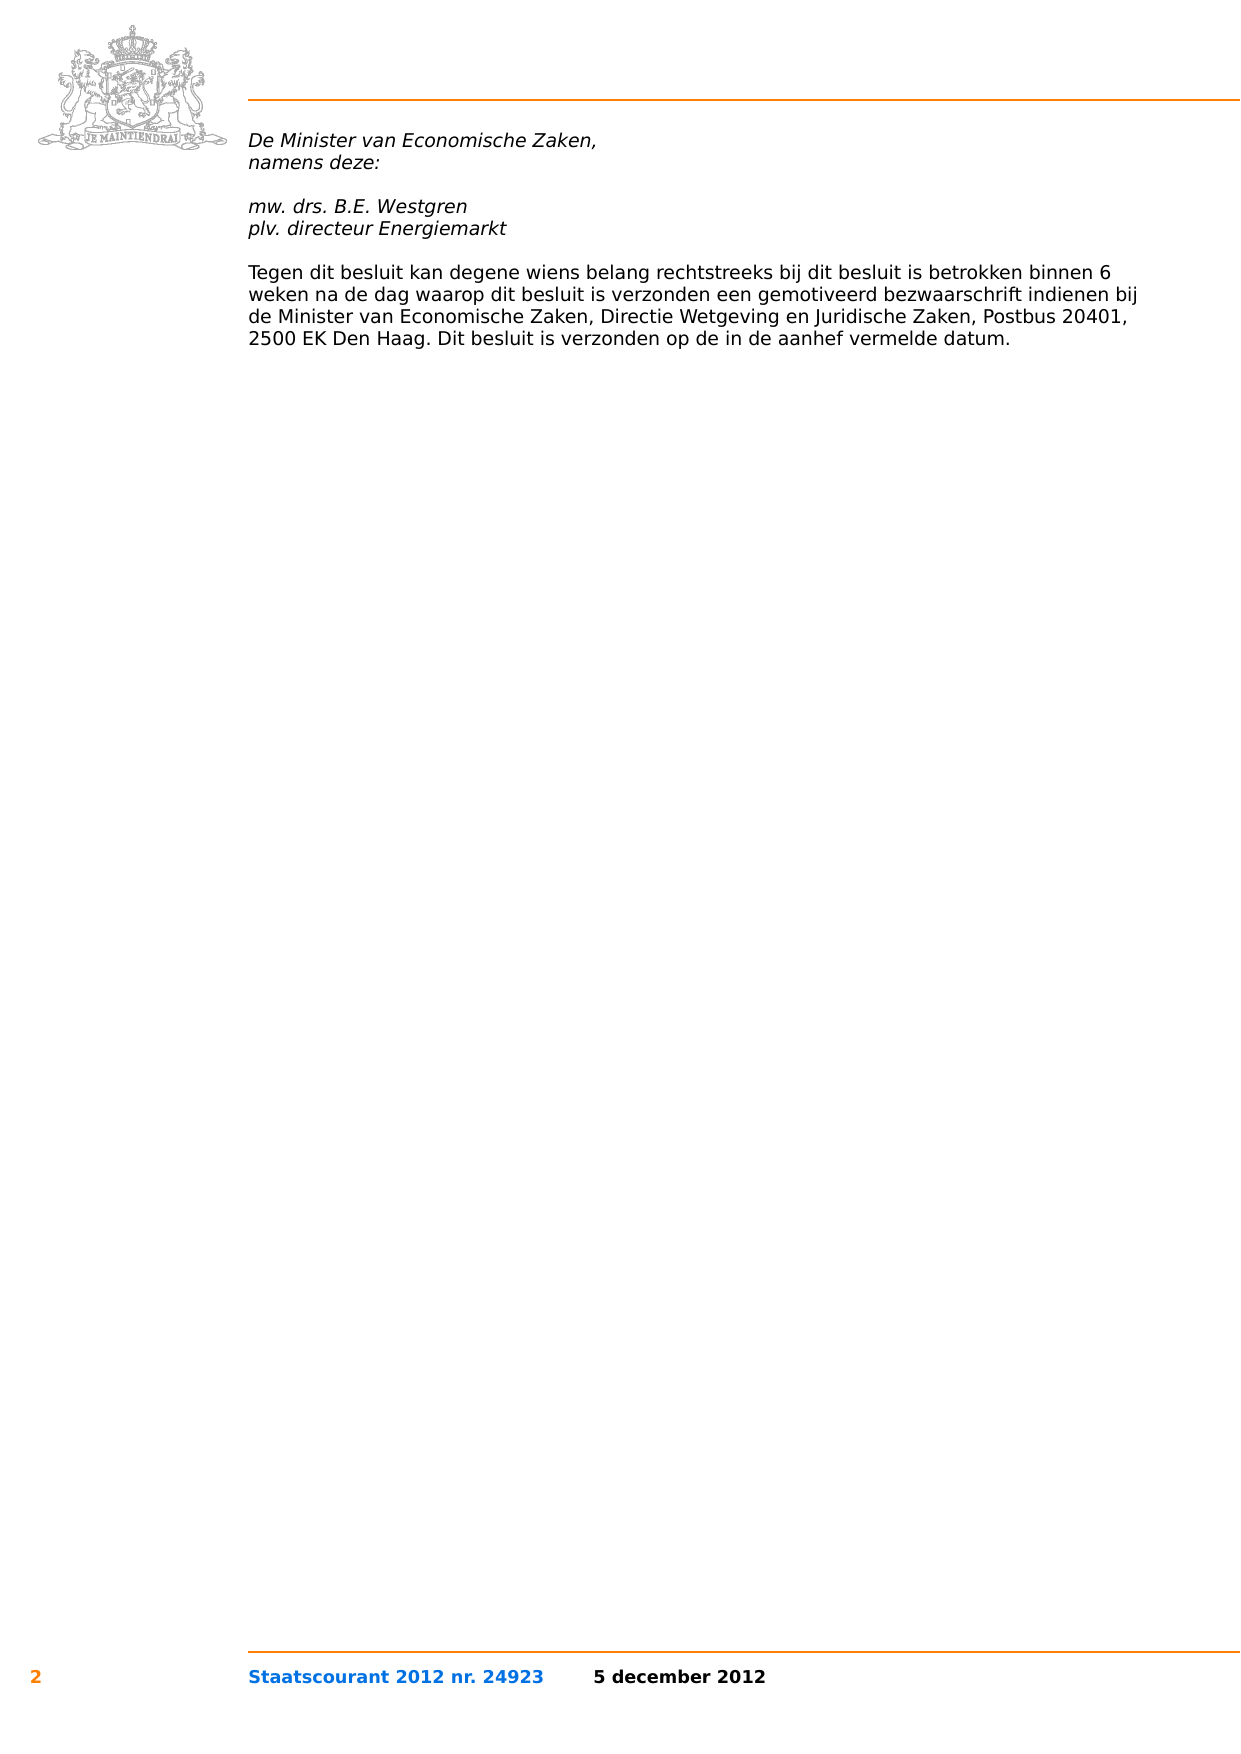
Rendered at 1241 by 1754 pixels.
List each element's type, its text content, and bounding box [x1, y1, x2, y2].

picture [38, 25, 227, 150]
text De Minister van Economische Zaken, namens deze: mw. drs. B.E. Westgren plv. directeur Energiemarkt [248, 130, 1163, 240]
text Tegen dit besluit kan degene wiens belang rechtstreeks bij dit besluit is betrokken binnen 6 weken na de dag waarop dit besluit is verzonden een gemotiveerd bezwaarschrift indienen bij de Minister van Economische Zaken, Directie Wetgeving en Juridische Zaken, Postbus 20401, 2500 EK Den Haag. Dit besluit is verzonden op de in de aanhef vermelde datum. [248, 262, 1163, 349]
